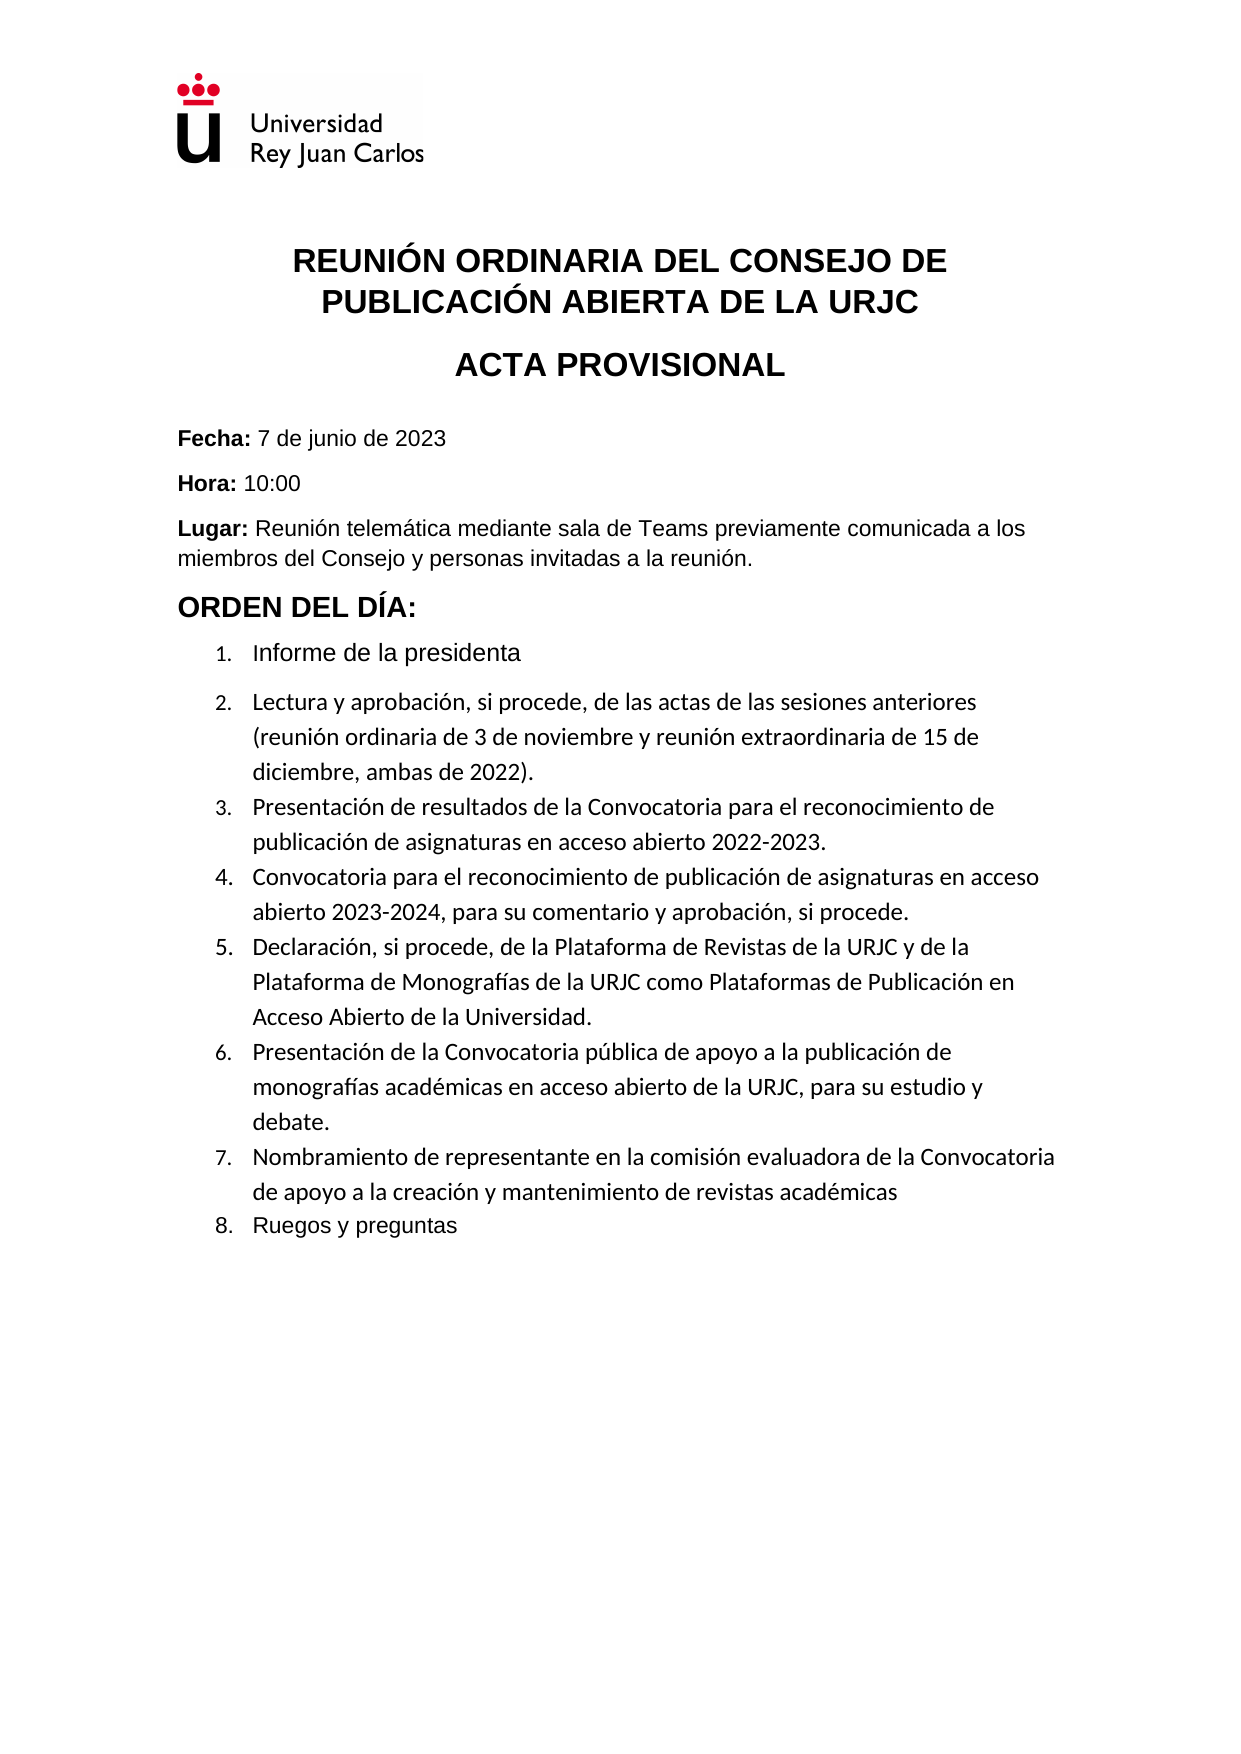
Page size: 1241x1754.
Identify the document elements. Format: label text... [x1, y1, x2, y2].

list Presentación de la Convocatoria pública de apoyo a la publicación de monografías académicas en acceso abierto de la URJC, para su estudio y debate. [215, 1037, 1063, 1137]
list Declaración, si procede, de la Plataforma de Revistas de la URJC y de la Plataforma de Monografías de la URJC como Plataformas de Publicación en Acceso Abierto de la Universidad. [215, 932, 1063, 1032]
subtitle ACTA PROVISIONAL [177, 345, 1063, 383]
picture [177, 73, 424, 168]
text Fecha: 7 de junio de 2023 [177, 425, 1063, 452]
list Informe de la presidenta [215, 638, 1063, 668]
list Nombramiento de representante en la comisión evaluadora de la Convocatoria de apoyo a la creación y mantenimiento de revistas académicas [215, 1142, 1063, 1207]
list Lectura y aprobación, si procede, de las actas de las sesiones anteriores (reunión ordinaria de 3 de noviembre y reunión extraordinaria de 15 de diciembre, ambas de 2022). [215, 687, 1063, 787]
list Convocatoria para el reconocimiento de publicación de asignaturas en acceso abierto 2023-2024, para su comentario y aprobación, si procede. [215, 862, 1063, 927]
text Hora: 10:00 [177, 470, 1063, 496]
list Ruegos y preguntas [215, 1212, 1063, 1238]
text Lugar: Reunión telemática mediante sala de Teams previamente comunicada a los miembros del Consejo y personas invitadas a la reunión. [177, 515, 1063, 571]
subtitle ORDEN DEL DÍA: [177, 590, 1063, 623]
list Presentación de resultados de la Convocatoria para el reconocimiento de publicación de asignaturas en acceso abierto 2022-2023. [215, 792, 1063, 857]
subtitle REUNIÓN ORDINARIA DEL CONSEJO DE PUBLICACIÓN ABIERTA DE LA URJC [177, 241, 1063, 321]
